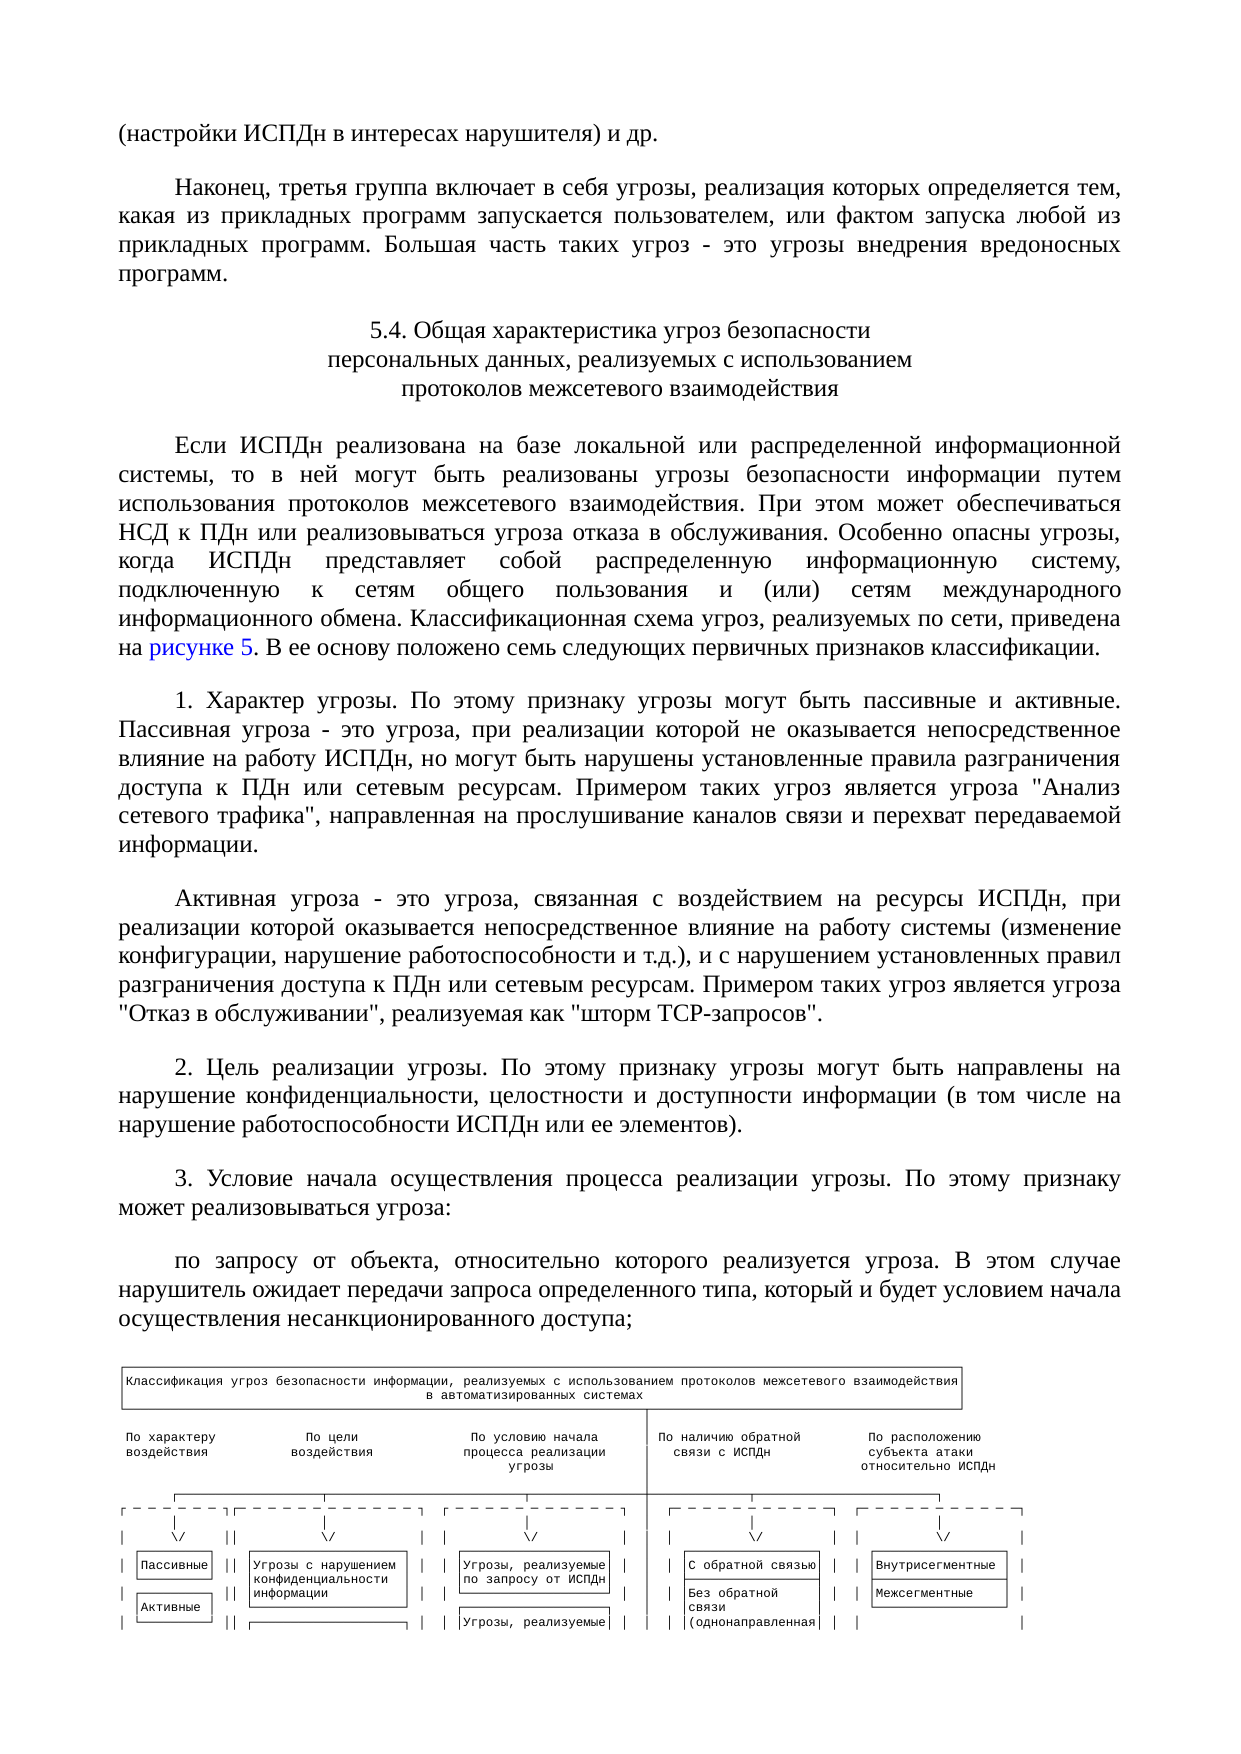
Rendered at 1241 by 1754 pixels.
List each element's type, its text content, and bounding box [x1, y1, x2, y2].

text ┌───────────────────────────────────────────────────────────────────────────────────────────────────────────────┐ [118, 1361, 1122, 1375]
text воздействия воздействия процесса реализации │ связи с ИСПДн субъекта атаки [118, 1446, 646, 1460]
text 2. Цель реализации угрозы. По этому признаку угрозы могут быть направлены на нарушение конфиденциальности, целостности и доступности информации (в том числе на нарушение работоспособности ИСПДн или ее элементов). [118, 1052, 1122, 1138]
text │ [647, 1417, 1122, 1431]
text │ [647, 1474, 1122, 1488]
text Если ИСПДн реализована на базе локальной или распределенной информационной системы, то в ней могут быть реализованы угрозы безопасности информации путем использования протоколов межсетевого взаимодействия. При этом может обеспечиваться НСД к ПДн или реализовываться угроза отказа в обслуживания. Особенно опасны угрозы, когда ИСПДн представляет собой распределенную информационную систему, подключенную к сетям общего пользования и (или) сетям международного информационного обмена. Классификационная схема угроз, реализуемых по сети, приведена на рисунке 5. В ее основу положено семь следующих первичных признаков классификации. [118, 431, 1122, 661]
text 5.4. Общая характеристика угроз безопасности [118, 316, 1122, 344]
text ┌───────────────────┬──────────────────────────┬───────────────┼─────────────┬────────────────────────┐ [118, 1488, 646, 1502]
text │ \/ ││ \/ │ │ \/ │ │ │ \/ │ │ \/ │ [669, 1531, 833, 1545]
text │ │ │ │ │ │ [118, 1516, 1122, 1531]
text │ \/ ││ \/ │ │ \/ │ │ │ \/ │ │ \/ │ [122, 1531, 226, 1545]
text по запросу от объекта, относительно которого реализуется угроза. В этом случае нарушитель ожидает передачи запроса определенного типа, который и будет условием начала осуществления несанкционированного доступа; [118, 1246, 1122, 1332]
text │ └─────────┘ ││ ┌────────────────────┐ │ │ │Угрозы, реализуемые│ │ │ │ │(однонаправленная│ │ │ │ [459, 1616, 608, 1630]
text │ \/ ││ \/ │ │ \/ │ │ │ \/ │ │ \/ │ [1022, 1531, 1122, 1545]
text ┌─────────┐ ┌────────────────────┐ ┌───────────────────┐ │ ┌─────────────────┐ ┌─────────────────┐ [647, 1545, 1122, 1559]
text протоколов межсетевого взаимодействия [118, 373, 1122, 402]
text ┌───────────────────┬──────────────────────────┬───────────────┼─────────────┬────────────────────────┐ [647, 1488, 1122, 1502]
text │ \/ ││ \/ │ │ \/ │ │ │ \/ │ │ \/ │ [857, 1531, 1021, 1545]
text │ └─────────┘ ││ ┌────────────────────┐ │ │ │Угрозы, реализуемые│ │ │ │ │(однонаправленная│ │ │ │ [234, 1616, 421, 1630]
text │ \/ ││ \/ │ │ \/ │ │ │ \/ │ │ \/ │ [234, 1531, 421, 1545]
text ┌ ─ ─ ─ ─ ─ ─ ┐┌─ ─ ─ ─ ─ ─ ─ ─ ─ ─ ─ ─ ┐ ┌ ─ ─ ─ ─ ─ ─ ─ ─ ─ ─ ─ ┐ │ ┌─ ─ ─ ─ ─ ─ ─ ─ ─ ─ ─┐ ┌─ ─ ─ ─ ─ ─ ─ ─ ─ ─ ─┐ [647, 1502, 1122, 1516]
text └─────────────────────────────────────────────────────────────────────┬─────────────────────────────────────────┘ [118, 1403, 646, 1417]
text │ ┌─────────┐ ││ │информации │ │ │ └───────────────────┘ │ │ │ │Без обратной │ │ │ │Межсегментные │ │ [249, 1587, 406, 1601]
text │Классификация угроз безопасности информации, реализуемых с использованием протоколов межсетевого взаимодействия│ [122, 1375, 961, 1389]
text └─────────────────────────────────────────────────────────────────────┬─────────────────────────────────────────┘ [122, 1403, 961, 1409]
text Активная угроза - это угроза, связанная с воздействием на ресурсы ИСПДн, при реализации которой оказывается непосредственное влияние на работу системы (изменение конфигурации, нарушение работоспособности и т.д.), и с нарушением установленных правил разграничения доступа к ПДн или сетевым ресурсам. Примером таких угроз является угроза "Отказ в обслуживании", реализуемая как "шторм TCP-запросов". [118, 883, 1122, 1027]
text воздействия воздействия процесса реализации │ связи с ИСПДн субъекта атаки [647, 1446, 1122, 1460]
text │ └─────────┘ ││ ┌────────────────────┐ │ │ │Угрозы, реализуемые│ │ │ │ │(однонаправленная│ │ │ │ [857, 1616, 1021, 1630]
text │Активные │ └────────────────────┘ ┌───────────────────┐ │ │связи │ └─────────────────┘ [118, 1601, 1122, 1616]
text │ [118, 1417, 646, 1431]
text └─────────┘ │конфиденциальности │ │по запросу от ИСПДн│ │ ├─────────────────┤ ├─────────────────┤ [459, 1573, 608, 1587]
text (настройки ИСПДн в интересах нарушителя) и др. [118, 118, 1122, 147]
text Наконец, третья группа включает в себя угрозы, реализация которых определяется тем, какая из прикладных программ запускается пользователем, или фактом запуска любой из прикладных программ. Большая часть таких угроз - это угрозы внедрения вредоносных программ. [118, 172, 1122, 287]
text │ ┌─────────┐ ││ │информации │ │ │ └───────────────────┘ │ │ │ │Без обратной │ │ │ │Межсегментные │ │ [444, 1587, 623, 1601]
text │ в автоматизированных системах │ [122, 1389, 961, 1403]
text └─────────────────────────────────────────────────────────────────────┬─────────────────────────────────────────┘ [647, 1403, 1122, 1417]
text │ в автоматизированных системах │ [962, 1389, 1122, 1403]
text 1. Характер угрозы. По этому признаку угрозы могут быть пассивные и активные. Пассивная угроза - это угроза, при реализации которой не оказывается непосредственное влияние на работу ИСПДн, но могут быть нарушены установленные правила разграничения доступа к ПДн или сетевым ресурсам. Примером таких угроз является угроза "Анализ сетевого трафика", направленная на прослушивание каналов связи и перехват передаваемой информации. [118, 686, 1122, 858]
text По характеру По цели По условию начала │ По наличию обратной По расположению [118, 1431, 1122, 1446]
text │ [118, 1474, 646, 1488]
text угрозы │ относительно ИСПДн [118, 1460, 646, 1474]
text 3. Условие начала осуществления процесса реализации угрозы. По этому признаку может реализовываться угроза: [118, 1163, 1122, 1221]
text └─────────┘ │конфиденциальности │ │по запросу от ИСПДн│ │ ├─────────────────┤ ├─────────────────┤ [249, 1573, 406, 1587]
text угрозы │ относительно ИСПДн [647, 1460, 1122, 1474]
text персональных данных, реализуемых с использованием [118, 344, 1122, 373]
text │ \/ ││ \/ │ │ \/ │ │ │ \/ │ │ \/ │ [444, 1531, 623, 1545]
text ┌─────────┐ ┌────────────────────┐ ┌───────────────────┐ │ ┌─────────────────┐ ┌─────────────────┐ [118, 1545, 646, 1559]
text ┌ ─ ─ ─ ─ ─ ─ ┐┌─ ─ ─ ─ ─ ─ ─ ─ ─ ─ ─ ─ ┐ ┌ ─ ─ ─ ─ ─ ─ ─ ─ ─ ─ ─ ┐ │ ┌─ ─ ─ ─ ─ ─ ─ ─ ─ ─ ─┐ ┌─ ─ ─ ─ ─ ─ ─ ─ ─ ─ ─┐ [118, 1502, 646, 1516]
